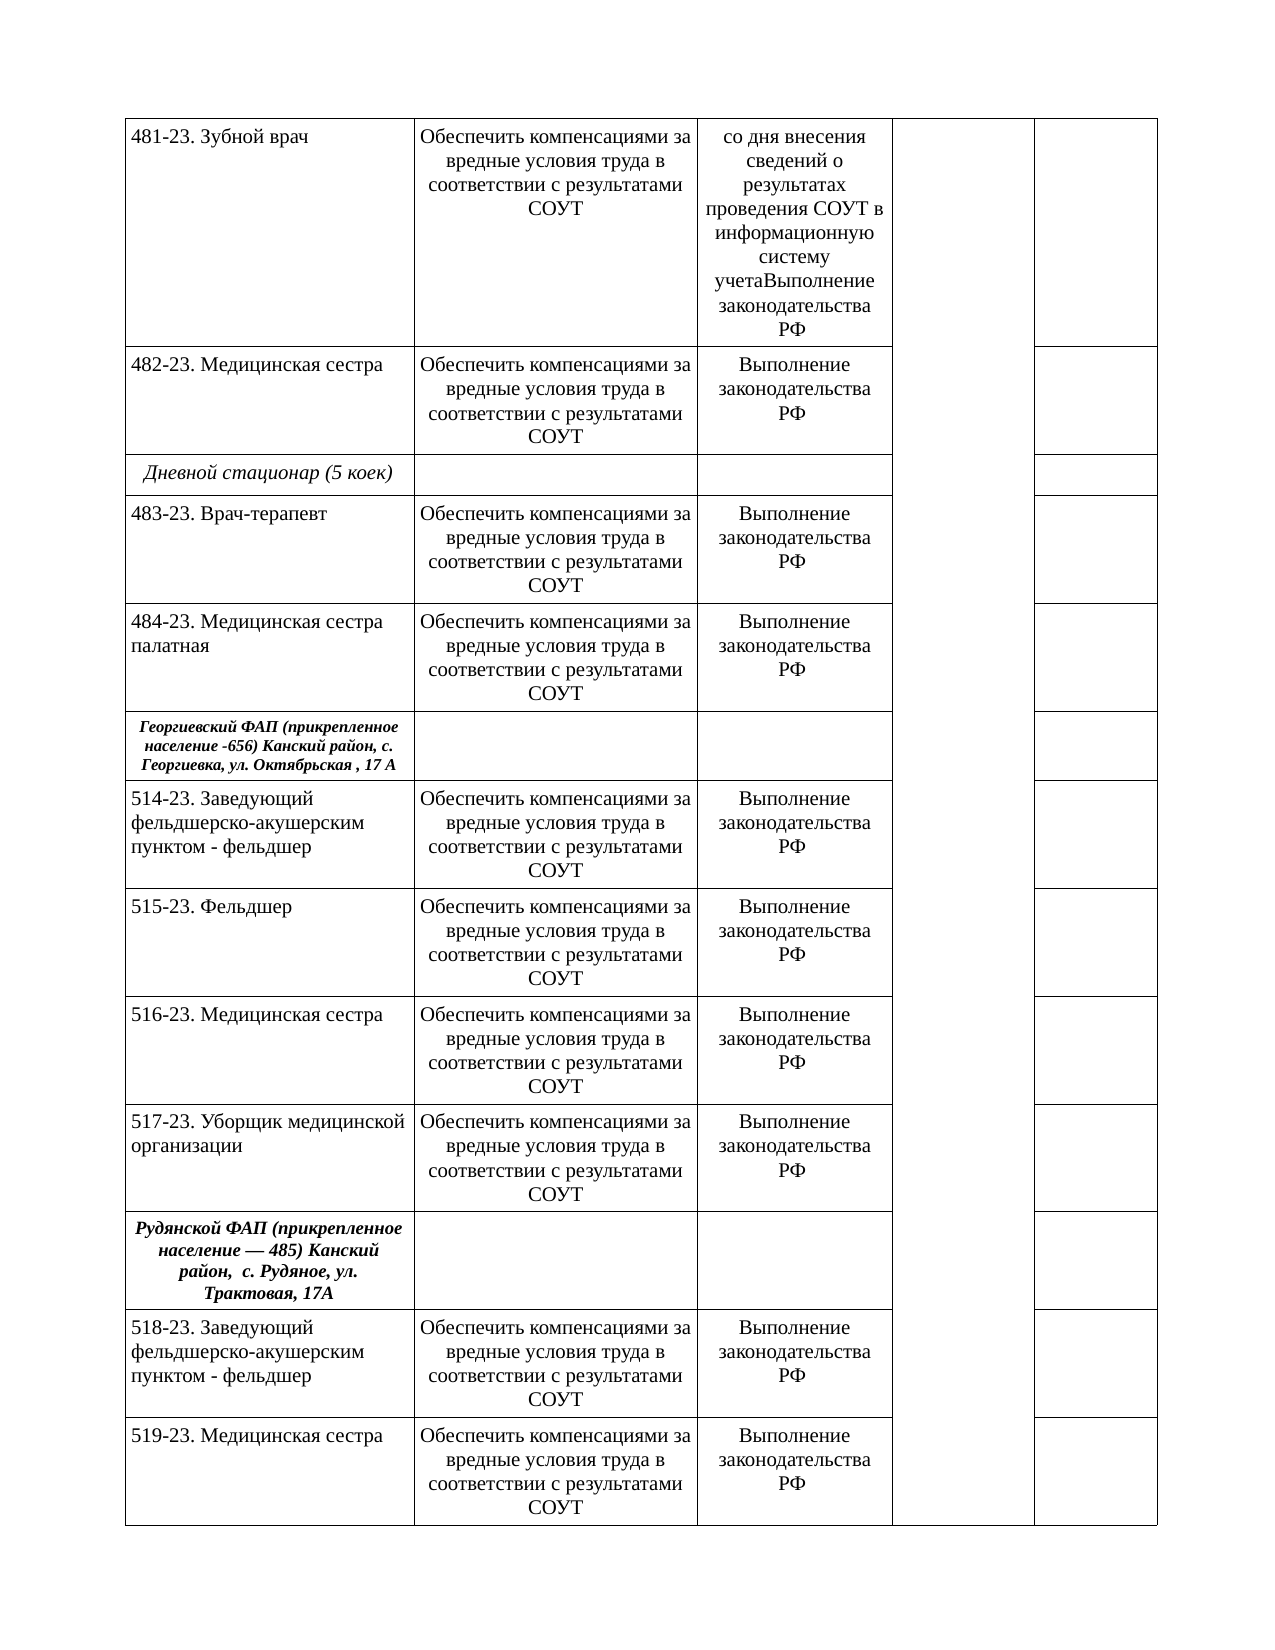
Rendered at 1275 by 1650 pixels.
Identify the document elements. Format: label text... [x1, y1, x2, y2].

table_cell [1035, 604, 1157, 711]
table_cell Обеспечить компенсациями за вредные условия труда в соответствии с результатами СОУТ [415, 119, 697, 346]
table_cell Выполнение законодательства РФ [698, 1105, 892, 1211]
table_cell 482-23. Медицинская сестра [126, 347, 414, 454]
table_cell [1035, 455, 1157, 495]
table_cell Обеспечить компенсациями за вредные условия труда в соответствии с результатами СОУТ [415, 997, 697, 1103]
table_cell 517-23. Уборщик медицинской организации [126, 1105, 414, 1211]
table_cell [1035, 889, 1157, 996]
table_cell 518-23. Заведующий фельдшерско-акушерским пунктом - фельдшер [126, 1310, 414, 1417]
table_cell [1035, 496, 1157, 603]
table_cell [415, 1212, 697, 1309]
table_cell Выполнение законодательства РФ [698, 496, 892, 603]
table_cell Выполнение законодательства РФ [698, 1418, 892, 1525]
table_cell со дня внесения сведений о результатах проведения СОУТ в информационную систему учетаВыполнение законодательства РФ [698, 119, 892, 346]
table_cell [1035, 712, 1157, 780]
table_cell Обеспечить компенсациями за вредные условия труда в соответствии с результатами СОУТ [415, 1310, 697, 1417]
table_cell Обеспечить компенсациями за вредные условия труда в соответствии с результатами СОУТ [415, 1418, 697, 1525]
table_cell [1035, 119, 1157, 346]
table_cell [415, 455, 697, 495]
table_cell 514-23. Заведующий фельдшерско-акушерским пунктом - фельдшер [126, 781, 414, 888]
table_cell Выполнение законодательства РФ [698, 889, 892, 996]
table_cell Выполнение законодательства РФ [698, 347, 892, 454]
table_cell [1035, 347, 1157, 454]
table_cell [1035, 1310, 1157, 1417]
table_cell [1035, 781, 1157, 888]
table_cell Рудянской ФАП (прикрепленное население — 485) Канский район, с. Рудяное, ул. Трактовая, 17А [126, 1212, 414, 1309]
table_cell Обеспечить компенсациями за вредные условия труда в соответствии с результатами СОУТ [415, 347, 697, 454]
table_cell [415, 712, 697, 780]
table_cell 519-23. Медицинская сестра [126, 1418, 414, 1525]
table_cell Обеспечить компенсациями за вредные условия труда в соответствии с результатами СОУТ [415, 604, 697, 711]
table_cell [698, 712, 892, 780]
table_cell [1035, 1105, 1157, 1211]
table_cell [698, 455, 892, 495]
table_cell Обеспечить компенсациями за вредные условия труда в соответствии с результатами СОУТ [415, 496, 697, 603]
table_cell [1035, 1212, 1157, 1309]
table_cell [698, 1212, 892, 1309]
table_cell 483-23. Врач-терапевт [126, 496, 414, 603]
table_cell [1035, 1418, 1157, 1525]
table_cell Дневной стационар (5 коек) [126, 455, 414, 495]
table_cell Обеспечить компенсациями за вредные условия труда в соответствии с результатами СОУТ [415, 781, 697, 888]
table_cell 481-23. Зубной врач [126, 119, 414, 346]
table_cell 484-23. Медицинская сестра палатная [126, 604, 414, 711]
table_cell [893, 119, 1034, 1525]
table_cell 515-23. Фельдшер [126, 889, 414, 996]
table_cell Выполнение законодательства РФ [698, 1310, 892, 1417]
table_cell Георгиевский ФАП (прикрепленное население -656) Канский район, с. Георгиевка, ул. Октябрьская , 17 А [126, 712, 414, 780]
table_cell Выполнение законодательства РФ [698, 604, 892, 711]
table_cell 516-23. Медицинская сестра [126, 997, 414, 1103]
table_cell Выполнение законодательства РФ [698, 781, 892, 888]
table_cell Выполнение законодательства РФ [698, 997, 892, 1103]
table_cell [1035, 997, 1157, 1103]
table_cell Обеспечить компенсациями за вредные условия труда в соответствии с результатами СОУТ [415, 889, 697, 996]
table_cell Обеспечить компенсациями за вредные условия труда в соответствии с результатами СОУТ [415, 1105, 697, 1211]
